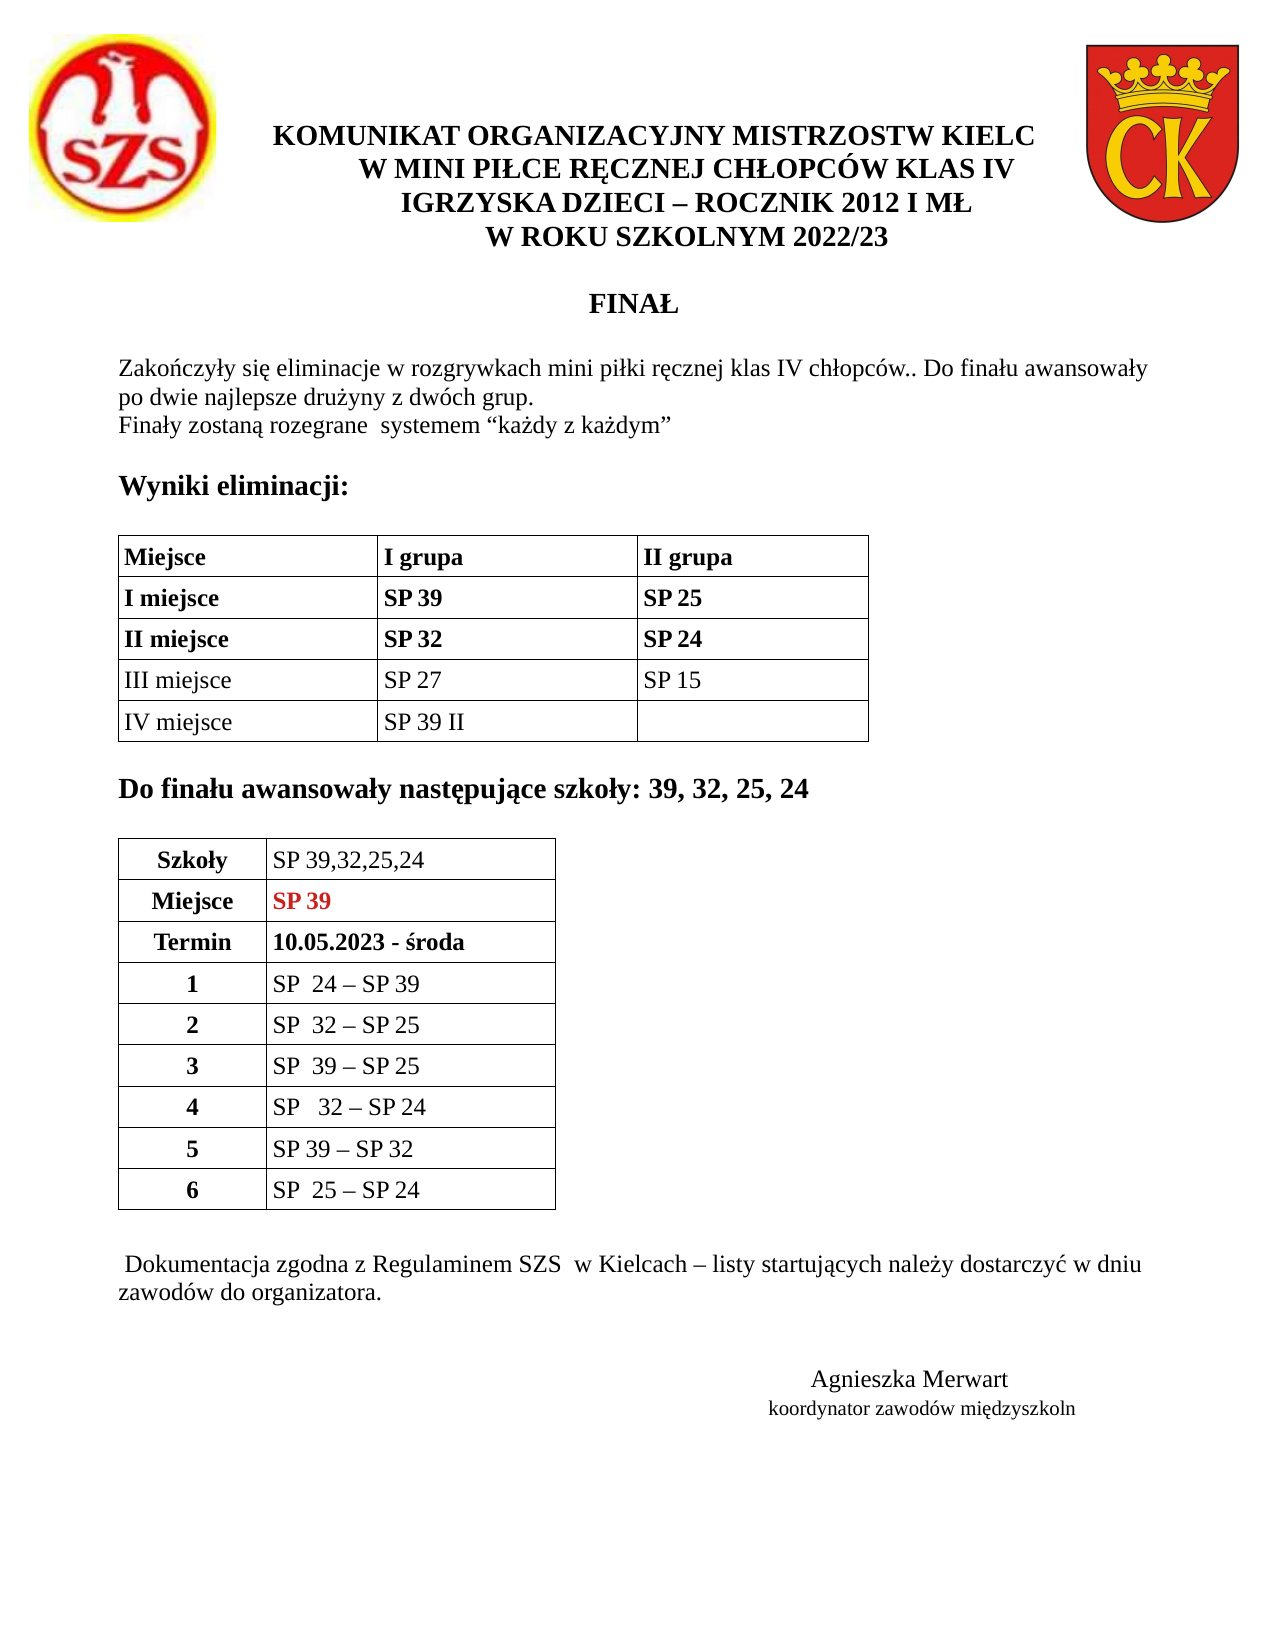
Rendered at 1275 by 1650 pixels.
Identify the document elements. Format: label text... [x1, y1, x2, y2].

text Zakończyły się eliminacje w rozgrywkach mini piłki ręcznej klas IV chłopców.. Do finału awansowały po dwie najlepsze drużyny z dwóch grup. [118, 353, 1157, 410]
table_cell SP 39 – SP 32 [267, 1128, 555, 1168]
table_cell 5 [119, 1128, 266, 1168]
text Do finału awansowały następujące szkoły: 39, 32, 25, 24 [118, 771, 1157, 804]
table_cell III miejsce [119, 660, 377, 700]
table_cell 1 [119, 963, 266, 1003]
text FINAŁ [118, 286, 1157, 319]
text Dokumentacja zgodna z Regulaminem SZS w Kielcach – listy startujących należy dostarczyć w dniu zawodów do organizatora. [118, 1249, 1157, 1306]
table_cell SP 39 – SP 25 [267, 1045, 555, 1086]
table_cell [638, 701, 868, 741]
table_cell 2 [119, 1004, 266, 1044]
table_cell SP 27 [378, 660, 637, 700]
text W ROKU SZKOLNYM 2022/23 [118, 219, 1157, 252]
table_header I grupa [378, 536, 637, 576]
table_cell 10.05.2023 - środa [267, 922, 555, 962]
table_cell SP 32 [378, 619, 637, 659]
table_header II grupa [638, 536, 868, 576]
table_cell 3 [119, 1045, 266, 1086]
table_cell SP 24 [638, 619, 868, 659]
table_cell SP 39 [267, 880, 555, 921]
text koordynator zawodów międzyszkoln [118, 1392, 1157, 1421]
text IGRZYSKA DZIECI – ROCZNIK 2012 I MŁ [217, 185, 1051, 219]
text Agnieszka Merwart [118, 1364, 1157, 1392]
table_header Szkoły [119, 839, 266, 879]
table_cell SP 39 II [378, 701, 637, 741]
table_cell Termin [119, 922, 266, 962]
table_cell SP 24 – SP 39 [267, 963, 555, 1003]
picture [1051, 40, 1275, 225]
table_cell SP 25 – SP 24 [267, 1169, 555, 1209]
table_cell II miejsce [119, 619, 377, 659]
text Finały zostaną rozegrane systemem “każdy z każdym” [118, 410, 1157, 439]
table_cell 4 [119, 1087, 266, 1127]
table_header Miejsce [119, 536, 377, 576]
picture [28, 34, 217, 222]
table_header SP 39,32,25,24 [267, 839, 555, 879]
table_cell I miejsce [119, 577, 377, 617]
table_cell SP 15 [638, 660, 868, 700]
table_cell SP 32 – SP 24 [267, 1087, 555, 1127]
table_cell SP 32 – SP 25 [267, 1004, 555, 1044]
table_cell SP 25 [638, 577, 868, 617]
text KOMUNIKAT ORGANIZACYJNY MISTRZOSTW KIELC [217, 118, 1051, 152]
table_cell SP 39 [378, 577, 637, 617]
table_cell Miejsce [119, 880, 266, 921]
text W MINI PIŁCE RĘCZNEJ CHŁOPCÓW KLAS IV [217, 152, 1051, 185]
table_cell 6 [119, 1169, 266, 1209]
table_cell IV miejsce [119, 701, 377, 741]
text Wyniki eliminacji: [118, 468, 1157, 501]
